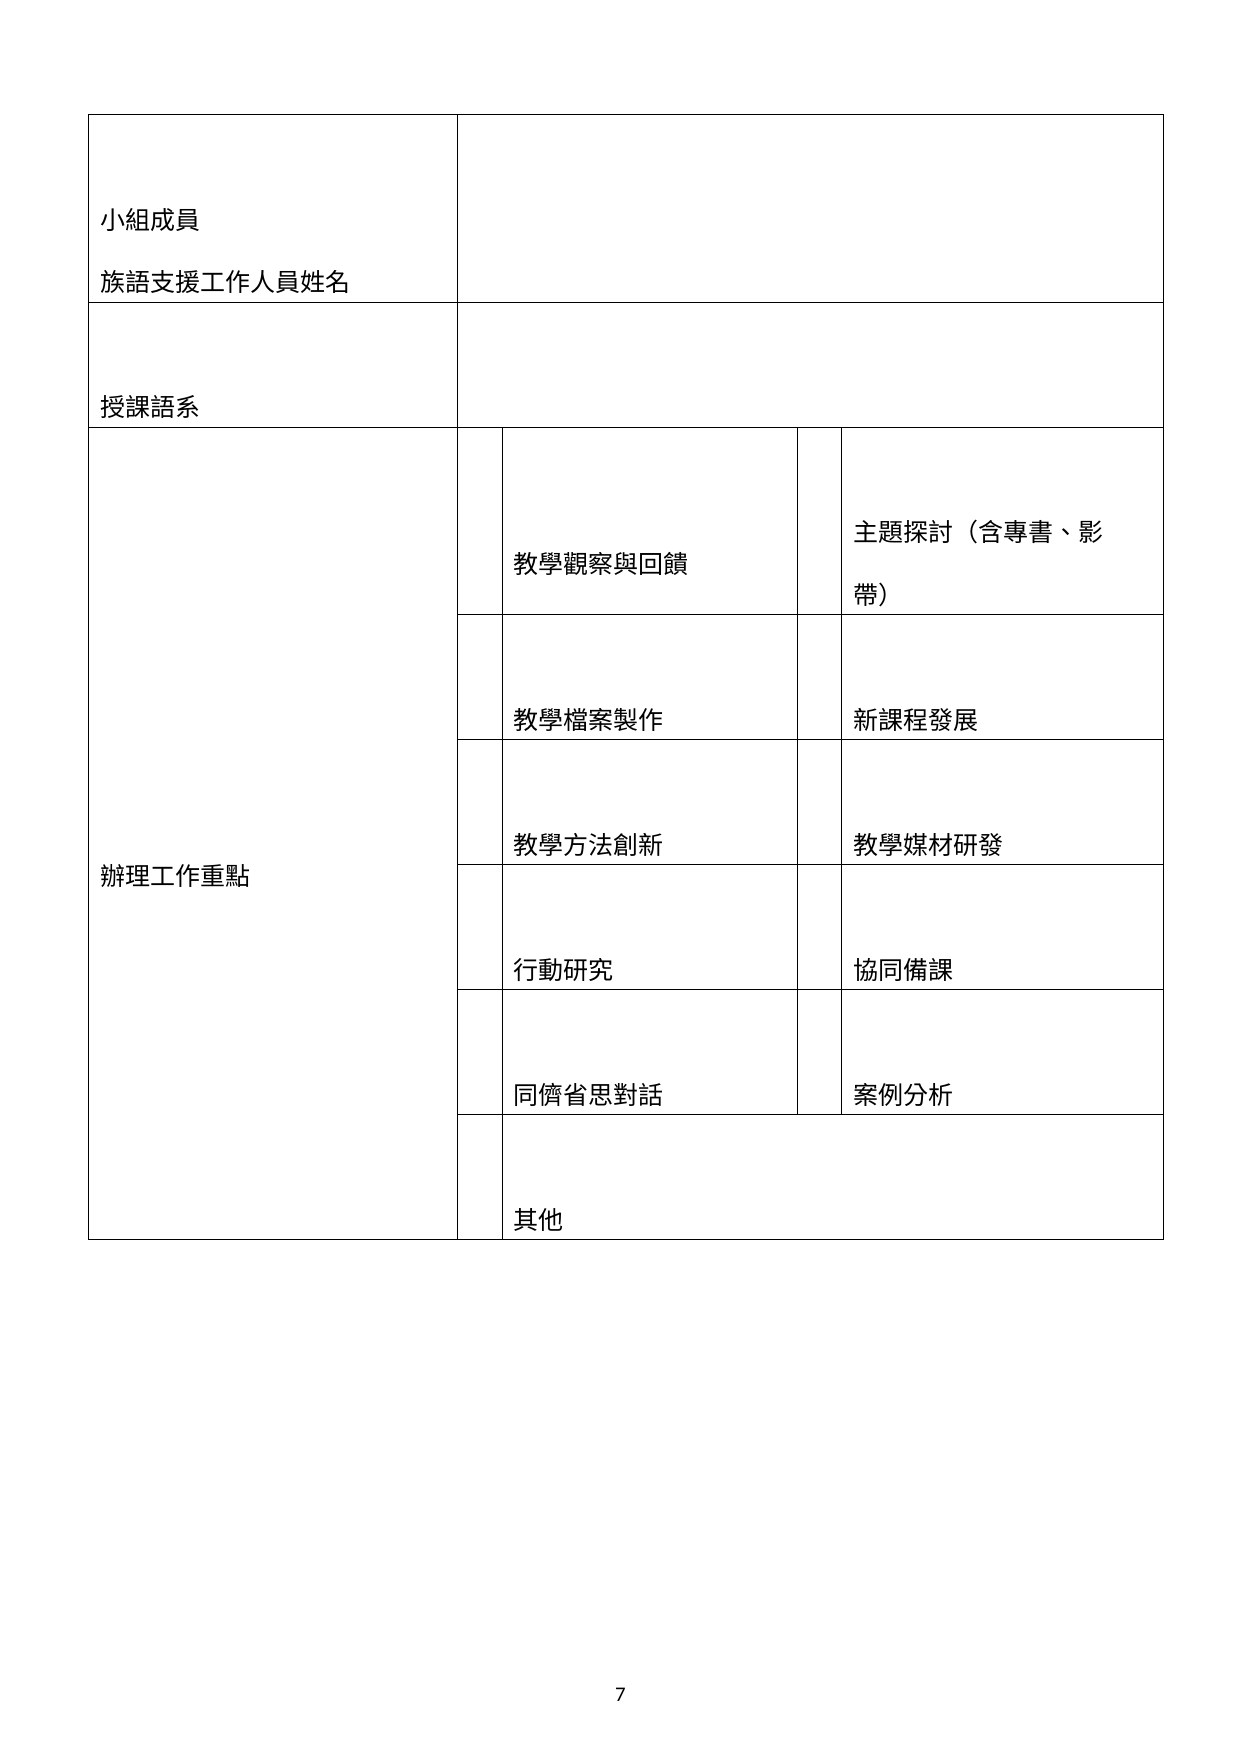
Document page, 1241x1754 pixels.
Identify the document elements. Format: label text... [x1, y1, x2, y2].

table_cell 教學方法創新 [503, 740, 797, 864]
table_cell 教學媒材研發 [842, 740, 1163, 864]
table_cell [798, 740, 841, 864]
table_cell 同儕省思對話 [503, 990, 797, 1114]
table_cell 教學觀察與回饋 [503, 428, 797, 614]
table_cell [458, 428, 502, 614]
table_cell 行動研究 [503, 865, 797, 989]
table_cell [458, 1115, 502, 1239]
table_cell [798, 428, 841, 614]
table_header 小組成員 族語支援工作人員姓名 [89, 115, 457, 302]
table_cell 教學檔案製作 [503, 615, 797, 739]
table_cell [798, 990, 841, 1114]
table_cell [458, 990, 502, 1114]
table_header [458, 115, 1163, 302]
table_cell [458, 740, 502, 864]
table_cell [458, 865, 502, 989]
table_cell [458, 615, 502, 739]
table_cell 新課程發展 [842, 615, 1163, 739]
table_cell 主題探討（含專書、影帶） [842, 428, 1163, 614]
table_cell 協同備課 [842, 865, 1163, 989]
table_cell [798, 615, 841, 739]
table_cell [798, 865, 841, 989]
table_cell 辦理工作重點 [89, 428, 457, 1239]
table_cell 案例分析 [842, 990, 1163, 1114]
table_cell 授課語系 [89, 303, 457, 427]
table_cell [458, 303, 1163, 427]
table_cell 其他 [503, 1115, 1163, 1239]
